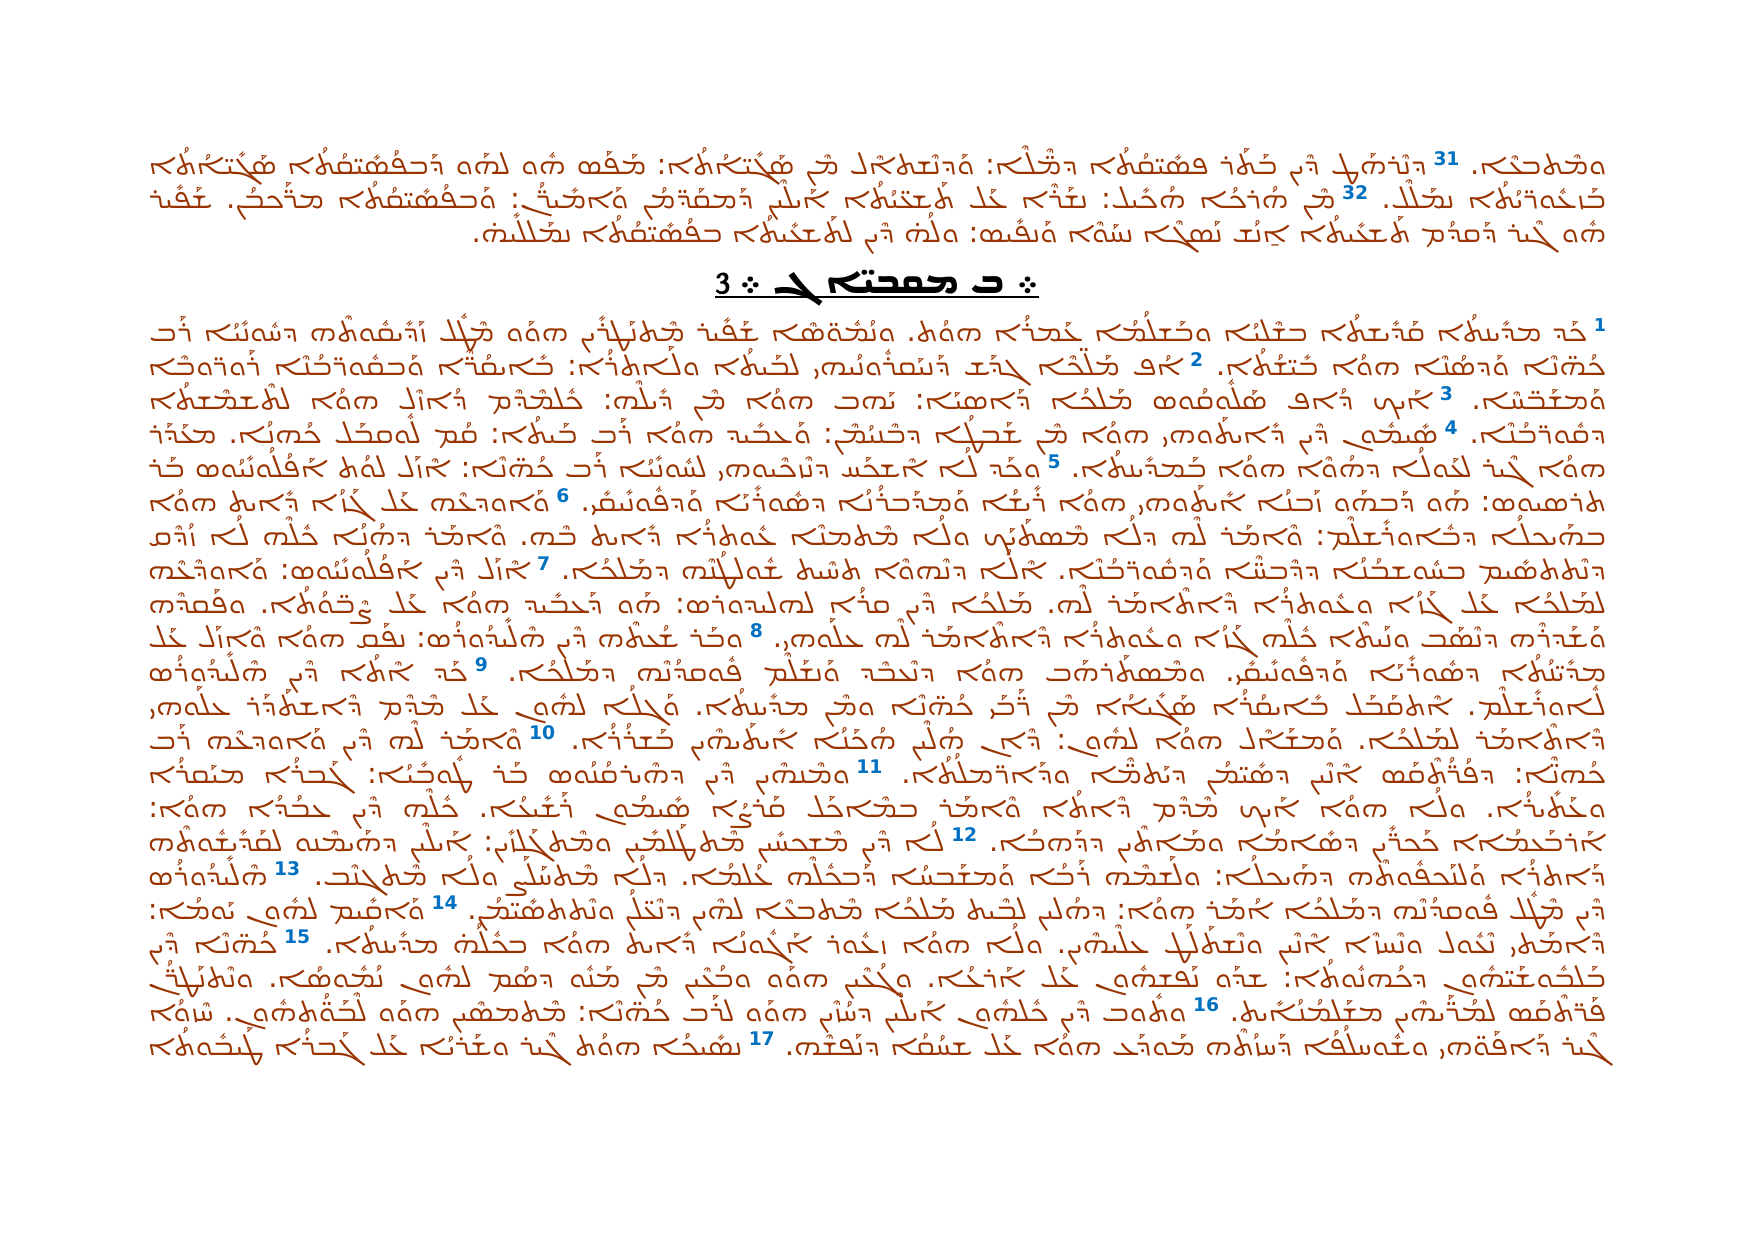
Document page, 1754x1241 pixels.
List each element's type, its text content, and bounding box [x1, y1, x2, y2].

text 1 ܟܰܕ ܡܕܺܝܢܬܳܐ ܩܰܕܺܝܫܬܳܐ ܒܫܶܠܝܳܐ ܘܒܰܫܠܳܡܳܐ ܥܰܡܪܳܐ ܗܘܳܬ. ܘܢܳܡܽܘ̈ܣܶܐ ܫܰܦܺܝܪ ܡܶܬܢܰܛܪܺܝܢ ܗܘܰܘ ܡܶܛܽܠ ܙܰܕܺܝܩܽܘܬܶܗ ܕܚܽܘܢܺܝܳܐ ܪܰܒ ܟܳܗ̈ܢܶܐ ܘܰܕܣܳܢܶܐ ܗܘܳܐ ܒܺܝ̈ܫܳܬܳܐ. 2 ܐܳܦ ܡܰܠ̈ܟܶܐ ܓܕܰܫ ܕܰܢܝܰܩܪܽܘܢܳܝܗܝ ܠܒܰܝܬܳܐ ܘܠܰܐܬܪܳܐ: ܒܺܐܝܩܳܖ̈ܶܐ ܘܰܒܩܽܘܪ̈ܒܳܢܶܐ ܪܰܘܪ̈ܘܒܶܐ ܘܰܡܫܰܒ̈ܚܶܐ. 3 ܐܰܝܟ ܕܳܐܦ ܣܰܠܽܘܩܳܘܣ ܡܰܠܟܳܐ ܕܰܐܣܝܰܐ: ܝܰܗܒ ܗܘܳܐ ܡܶܢ ܕܺܝܠܶܗ: ܟܽܠܡܶܕܶܡ ܕܳܐܙܶܠ ܗܘܳܐ ܠܬܶܫܡܶܫܬܳܐ ܕܩܽܘܪ̈ܒܳܢܶܐ. 4 ܣܺܝܡܽܘܢ ܕܶܝܢ ܕܺܐܝܬܰܘܗܝ ܗܘܳܐ ܡܶܢ ܫܰܒܛܳܐ ܕܒܶܢܝܳܡܶܢ: ܘܰܥܒܺܝܕ ܗܘܳܐ ܪܰܒ ܒܰܝܬܳܐ: ܩܳܡ ܠܽܘܩܒܰܠ ܟܳܗܢܳܐ. ܡܥܰܕܰܪ ܗܘܳܐ ܓܶܝܪ ܠܥܰܘܠܳܐ ܕܗܳܘܶܐ ܗܘܳܐ ܒܰܡܕܺܝܢܬܳܐ. 5 ܘܟܰܕ ܠܳܐ ܐܶܫܟܰܚ ܕܢܶܙܟܶܝܘܗܝ ܠܚܽܘܢܺܝܳܐ ܪܰܒ ܟܳܗ̈ܢܶܐ: ܐܶܙܰܠ ܠܘܳܬ ܐܰܦܳܠܳܘܢܺܝܳܘܣ ܒܰܪ ܬܪܣܝܘܣ: ܗܰܘ ܕܰܒܗܰܘ ܙܰܒܢܳܐ ܐܺܝܬܰܘܗܝ ܗܘܳܐ ܪܺܝܫܳܐ ܘܰܡܕܰܒܪܳܢܳܐ ܕܣܽܘܪܺܝܰܐ ܘܰܕܦܽܘܢܺܝܩܺܝ. 6 ܘܰܐܘܕܥܶܗ ܥܰܠ ܓܰܙܳܐ ܕܺܐܝܬ ܗܘܳܐ ܒܗܰܝܟܠܳܐ ܕܒܽܐܘܪܺܫܠܶܡ: ܘܶܐܡܰܪ ܠܶܗ ܕܠܳܐ ܡܶܣܬܰܝܰܟ ܘܠܳܐ ܡܶܬܡܢܶܐ ܥܽܘܬܪܳܐ ܕܺܐܝܬ ܒܶܗ. ܘܶܐܡܰܪ ܕܗܳܢܳܐ ܟܽܠܶܗ ܠܳܐ ܙܳܕܶܩ ܕܢܶܬܬܣܺܝܡ ܒܚܽܘܫܒܳܢܳܐ ܕܕܶܒܚ̈ܶܐ ܘܰܕܩܽܘܪ̈ܒܳܢܶܐ. ܐܶܠܳܐ ܕܢܶܗܘܶܐ ܬܚܶܝܬ ܫܽܘܠܛܳܢܶܗ ܕܡܰܠܟܳܐ. 7 ܐܶܙܰܠ ܕܶܝܢ ܐܰܦܳܠܳܘܢܺܝܳܘܣ: ܘܰܐܘܕܶܥܶܗ ܠܡܰܠܟܳܐ ܥܰܠ ܓܰܙܳܐ ܘܥܽܘܬܪܳܐ ܕܶܐܬܶܐܡܰܪ ܠܶܗ. ܡܰܠܟܳܐ ܕܶܝܢ ܩܪܳܐ ܠܗܠܝܕܘܪܣ: ܗܰܘ ܕܰܥܒܺܝܕ ܗܘܳܐ ܥܰܠ ܨܶܒ̈ܘܳܬܳܐ. ܘܦܰܩܕܶܗ ܘܰܫܰܕܪܶܗ ܕܢܶܣܰܒ ܘܢܰܝܬܶܐ ܟܽܠܶܗ ܓܰܙܳܐ ܘܥܽܘܬܪܳܐ ܕܶܐܬܶܐܡܰܪ ܠܶܗ ܥܠܰܘܗܝ. 8 ܘܒܰܪ ܫܳܥܬܶܗ ܕܶܝܢ ܗܶܠܺܝܕܳܘܪܳܣ: ܢܦܰܩ ܗܘܳܐ ܘܶܐܙܰܠ ܥܰܠ ܡܕܺܝ̈ܢܳܬܳܐ ܕܣܽܘܪܺܝܰܐ ܘܰܕܦܽܘܢܺܝܩܺܝ. ܘܡܶܣܬܰܪܗܰܒ ܗܘܳܐ ܕܢܶܥܒܶܕ ܘܰܢܫܰܠܶܡ ܦܽܘܩܕܳܢܶܗ ܕܡܰܠܟܳܐ. 9 ܟܰܕ ܐܶܬܳܐ ܕܶܝܢ ܗܶܠܺܝܕܳܘܪܳܣ ܠܽܐܘܪܺܫܠܶܡ. ܐܶܬܩܰܒܰܠ ܒܺܐܝܩܳܪܳܐ ܣܰܓܺܝܐܳܐ ܡܶܢ ܖ̈ܰܒܰܝ ܟܳܗ̈ܢܶܐ ܘܡܶܢ ܡܕܺܝܢܬܳܐ. ܘܰܓܠܳܐ ܠܗܽܘܢ ܥܰܠ ܡܶܕܶܡ ܕܶܐܫܬܰܕܰܪ ܥܠܰܘܗܝ ܕܶܐܬܶܐܡܰܪ ܠܡܰܠܟܳܐ. ܘܰܡܫܰܐܶܠ ܗܘܳܐ ܠܗܽܘܢ: ܕܶܐܢ ܗܳܠܶܝܢ ܗܳܟܰܢܳܐ ܐܺܝܬܰܝܗܶܝܢ ܒܰܫܪܳܪܳܐ. 10 ܘܶܐܡܰܪ ܠܶܗ ܕܶܝܢ ܘܰܐܘܕܥܶܗ ܪܰܒ ܟܳܗܢ̈ܶܐ: ܕܦܳܪ̈ܳܬܶܩܰܣ ܐܶܢܶܝܢ ܕܣܺܝ̈ܡܳܢ ܕܝܰܬܡ̈ܶܐ ܘܕܰܐܪ̈ܡܠܳܬܳܐ. 11 ܘܡܶܢܗܶܝܢ ܕܶܝܢ ܕܗܶܝܪܩܳܢܳܘܣ ܒܰܪ ܛܽܘܒܺܝܳܐ: ܓܰܒܪܳܐ ܡܝܰܩܪܳܐ ܘܥܰܬܺܝܪܳܐ. ܘܠܳܐ ܗܘܳܐ ܐܰܝܟ ܡܶܕܶܡ ܕܶܐܬܳܐ ܘܶܐܡܰܪ ܒܡܶܐܟܰܠ ܩܰܪܨܳܐ ܣܺܝܡܳܘܢ ܪܰܫܺܝܥܳܐ. ܟܽܠܶܗ ܕܶܝܢ ܥܒܳܕܳܐ ܗܘܳܐ: ܐܰܪܒܰܥܡܳܐܐ ܟܰܟܪ̈ܺܝܢ ܕܣܺܐܡܳܐ ܘܡܰܐܬܶܝܢ ܕܕܰܗܒܳܐ. 12 ܠܳܐ ܕܶܝܢ ܡܶܫܟܚܺܝܢ ܡܶܬܛܰܠܡܺܝܢ ܘܡܶܬܓܰܠܙܺܝܢ: ܐܰܝܠܶܝܢ ܕܗܰܝܡܶܢܘ ܠܩܰܕܺܝܫܽܘܬܶܗ ܕܰܐܬܪܳܐ ܘܰܠܢܰܟܦܽܘܬܶܗ ܕܗܰܝܟܠܳܐ: ܘܠܰܫܡܶܗ ܪܰܒܳܐ ܘܰܡܫܰܒܚܳܐ ܕܰܒܟܽܠܶܗ ܥܳܠܡܳܐ. ܕܠܳܐ ܡܶܬܚܰܠܰܨ ܘܠܳܐ ܡܶܬܓܢܶܒ. 13 ܗܶܠܺܝܕܳܘܪܳܣ ܕܶܝܢ ܡܶܛܽܠ ܦܽܘܩܕܳܢܶܗ ܕܡܰܠܟܳܐ ܐܳܡܰܪ ܗܘܳܐ: ܕܗܳܠܝܢ ܠܒܶܝܬ ܡܰܠܟܳܐ ܡܶܬܒܥܶܐ ܠܗܶܝܢ ܕܢܶܥ̈ܠܳܢ ܘܢܶܬܬܣܺܝ̈ܡܳܢ. 14 ܘܰܐܩܺܝܡ ܠܗܽܘܢ ܝܰܘܡܳܐ: ܕܶܐܡܰܬܝ ܢܶܥܽܘܠ ܘܢܶܚܙܶܐ ܐܶܢܶܝܢ ܘܢܶܫܬܰܠܰܛ ܥܠܶܝܗܶܝܢ. ܘܠܳܐ ܗܘܳܐ ܙܥܽܘܪ ܐܰܓܽܘܢܳܐ ܕܺܐܝܬ ܗܘܳܐ ܒܟܽܠܳܗ̇ ܡܕܺܝܢܬܳܐ. 15 ܟܳܗ̈ܢܶܐ ܕܶܝܢ ܒܰܠܒܽܘܫܰܝ̈ܗܽܘܢ ܕܟܳܗܢܽܘܬܳܐ: ܫܕܰܘ ܢܰܦܫܗܽܘܢ ܥܰܠ ܐܰܪܥܳܐ. ܘܓܳܥܶܝܢ ܗܘܰܘ ܘܒܳܥܶܝܢ ܡܶܢ ܡܰܢܽܘ ܕܣܳܡ ܠܗܽܘܢ ܢܳܡܽܘܣܳܐ. ܘܢܶܬܢܰܛܪ̈ܳܢ ܦܰܪ̈ܬܶܩܰܣ ܠܡܳܖ̈ܰܝܗܶܝܢ ܡܫܰܠܡܳܢܳܐܺܝܬ. 16 ܘܬܽܘܒ ܕܶܝܢ ܟܽܠܗܽܘܢ ܐܰܝܠܶܝܢ ܕܚܳܙܶܝܢ ܗܘܰܘ ܠܪܰܒ ܟܳܗ̈ܢܶܐ: ܡܶܬܡܣܶܝܢ ܗܘܰܘ ܠܶܒܰܘ̈ܳܬܗܽܘܢ. ܚܶܙܘܳܐ ܓܶܝܪ ܕܰܐܦܰܘ̈ܗܝ ܘܫܽܘܚܠܳܦܳܐ ܕܰܚܙܳܬܶܗ ܡܰܘܕܰܥ ܗܘܳܐ ܥܰܠ ܫܚܳܩܳܐ ܕܢܰܦܫܶܗ. 17 ܢܣܺܝܟܳܐ ܗܘܳܬ ܓܶܝܪ ܘܫܰܪܝܳܐ ܥܰܠ ܓܰܒܪܳܐ ܛܰܝܒܽܘܬܳܐ ܘܫܽܘܦܪܳܐ ܕܰܚܙܳܬܳܐ ܥܰܠ ܦܰܓܪܶܗ. ܘܡܶܛܽܠ ܗܳܢܳܐ ܐܶܬܺܝܕܰܥ ܚܰܫܳܐ ܕܟܺܐܒܳܐ ܕܺܐܝܬ ܗܘܳܐ ܠܶܗ ܒܢܰܦܫܶܗ. 18 ܘܬܽܘܒ ܢܳܦܩܺܝܢ ܗܘܰܘ ܡܶܢ ܒ̈ܳܬܶܐ ܟܶܢ̈ܫܺܝܢ ܟܶܢ̈ܫܺܝܢ. ܘܒܳܥܶܝܢ ܗܘܰܘ ܘܡܶܬܟܰܫܦܺܝܢ ܡܶܛܽܠ ܗܰܝܟܠܳܐ: ܕܠܳܐ ܢܶܗܘܶܐ ܠܓܽܘܚܟܳܐ ܘܰܠܒܶܙܚܳܐ. 19 ܢܶܫ̈ܶܐ ܕܶܝܢ ܟܰܕ ܡܚܶܝܢ ܣܰܩ̈ܶܐ ܒܚܰܨܰܝ̈ܗܶܝܢ: ܦܳܗ̈ܝܳܢ ܗܘܰܝ̈ ܒܶܝܬ ܐܽܘܪ̈ܚܳܬܳܐ. ܘܰܒܬܽܘ̈ܠܳܬܳܐ ܚܒܺܝ̈ܫܳܬܳܐ: ܡܶܢܗܶܝܢ ܠܬܰܪ̈ܥܶܐ ܪ̈ܳܗܛܳܢ ܗܘܰܝ̈: ܘܡܶܢܗܶܝܢ ܠܫܽܘܖ̈ܶܐ: ܘܡܶܢܗܶܝܢ ܡܶܢ ܟܰܘ̈ܶܐ ܡܕܺܝ̈ܩܳܢ ܗܘܰܝ̈. 20 ܟܽܠܗܶܝܢ ܕܶܝܢ ܦܪ̈ܺܝܣܳܢ ܗܘܰܝ̈ ܐܺܝܕܰܝ̈ܗܶܝܢ: ܘܓܳܥ̈ܝܳܢ ܗܘܰܝ̈ ܘܒܳܥ̈ܝܳܢ ܡܶܢ ܥܳܡܽܘܪܳܐ ܕܰܫܡܰܝܳܐ. 21 ܐܺܝܬܶܝܗ̇ ܗܘܳܬ ܕܶܝܢ ܨܒܽܘܬܳܐ: ܕܐ̱ܢܳܫ ܢܶܚܙܶܐ ܘܰܢܪܰܚܶܡ ܥܰܠ ܫܚܳܩܶܗ ܘܥܰܠ ܐܽܘܠܨܶܢܶܗ ܕܥܰܡܳܐ: ܘܥܰܠ ܐܰܓܽܘܢܶܗ ܘܚܰܫܶܗ ܘܣܽܘܟܳܝܶܗ ܕܪܰܒ ܟܳܗ̈ܢܶܐ. 22 ܟܽܠܗܽܘܢ ܕܶܝܢ ܓܳܥܶܝܢ ܗܘܰܘ ܘܒܳܥܶܝܢ ܡܶܢ ܐܰܠܳܗܳܐ ܐܰܚܺܝܕ ܟܽܠ. ܕܰܐܝܠܶܝܢ ܕܶܐܬܗܰܝܡܰܢ ܠܰܐܝܠܶܝܢ ܕܗܰܝܡܶܢܘ ܐܶܢܶܝܢ. ܢܶܬܢܰܛܪ̈ܳܢ ܡܫܰܠܡܳܢܳܐܺܝܬ ܒܟܽܠ ܙܽܘܗܳܪ. 23 ܗܶܠܺܝܕܳܘܪܳܣ ܕܶܝܢ ܡܶܬܚܰܦܰܛ ܗܘܳܐ: ܕܰܢܫܰܠܶܡ ܨܒܽܘܬܳܐ ܕܶܐܙܰܠ ܗܘܳܐ ܡܶܛܽܠܳܬܳܗ̇. 24 ܘܫܰܪܺܝ ܗܘܳܐ ܕܢܶܥܽܘܠ ܠܒܶܝܬ ܓܰܙܳܐ: ܥܰܡ ܠܒܳܫ̈ܶܐ ܕܙܰܝܢܳܐ ܘܦܳܠܚ̈ܶܐ ܕܥܰܡܶܗ. ܘܒܰܪ ܫܳܥܬܶܗ ܐܶܬܚܙܺܝ ܡܳܪܝܳܐ ܕܪ̈ܽܘܚܳܬܳܐ ܘܰܐܠܳܗܳܐ ܕܟܽܠ ܚܺܝܠ ܘܰܕܟܽܠ ܫܽܘܠܛܳܢ ܘܰܥܒܰܕ ܠܗܽܘܢ ܬܶܕܡܽܘܪܬܳܐ ܘܓܶܠܝܳܢܳܐ ܪܰܒܳܐ. ܐܰܝܟܰܢܳܐ ܕܟܽܠܗܽܘܢ ܐܰܝܠܶܝܢ ܕܰܐܡܪܰܚܘ ܠܡܶܥܰܠ. ܢܶܫܬܪܽܘܢ ܘܢܶܦܠܽܘܢ ܒܬܶܡܗܳܐ ܕܚܰܝܠܳܐ ܕܰܐܠܳܗܳܐ ܕܶܐܬܚܙܺܝ ܥܠܰܝܗܽܘܢ. 25 ܐܶܬܚܙܺܝ ܠܗܽܘܢ ܓܶܝܪ ܣܽܘܣܝܳܐ ܚܰܕ ܕܚܺܝܠܳܐ: ܟܰܕ ܪܟܺܝܒ ܥܠܰܘܗܝ ܓܰܒܪܳܐ ܕܫܰܦܺܝܪ ܒܚܶܙܘܶܗ ܣܰܓܺܝ. ܘܰܫܒܺܝܚ ܒܥܽܘܛܳܦܳܐ ܕܰܠܒܽܘܫܶܗ. ܕܳܐܬܶܐ ܗܘܳܐ ܒܚܺܐܦܳܐ: ܘܩܳܠܳܐ ܕܰܢܩܳܫܳܐ ܕܙܰܝܢܶܗ. ܡܙܺܝܥ ܗܘܳܐ ܩܕܳܡ ܗܠܝܕܘܪܣ. ܘܡܬܚܙܶܐ ܗܘܳܐ ܕܶܝܢ ܪܳܟܒܶܗ: ܕܰܡܚܰܙܰܩ ܗܘܳܐ ܒܙܰܝܢܳܐ ܕܕܰܗܒܳܐ. 26 ܘܶܐܬܚܙܺܝܘ ܬܽܘܒ ܥܰܡܶܗ: ܬܪܶܝܢ ܥܠܰܝ̈ܡܺܝܢ ܐ̱ܚܪ̈ܳܢܺܝܢ ܕܫܰܦܺܝܪܺܝܢ ܒܚܶܙܘܗܽܘܢ ܘܰܫܒܺܝܚܺܝܢ ܒܚܰܝܠܳܐ: ܘܝܳܐܺܝܢ ܘܰܬܡܺܝܗܺܝܢ ܒܰܠܒܽܘ̈ܫܰܝܗܽܘܢ ܘܩܳܝܡܺܝܢ ܗܘܰܘ ܡܶܢ ܬܖ̈ܰܝܗܽܘܢ ܓܰܒܰܘ̈ܗܝ ܕܗܠܝܕܘܪܣ: ܘܰܡܢܰܓܕܺܝܢ ܗܘܰܘ ܠܶܗ ܒܢܶܓܕ̈ܶܐ ܪܰܘܪ̈ܒܶܐ. 27 ܘܰܢܦܰܠ ܡܶܢ ܫܶܠܝܳܐ ܥܰܠ ܐܰܪܥܳܐ: ܟܰܕ ܩܛܺܝܪ ܥܠܰܘܗܝ ܚܶܫܽܘܟܳܐ ܣܰܓܺܝܐܳܐ. ܘܛܰܥܢܽܘܗܝ ܘܰܐܦܩܽܘܗܝ ܠܒܰܪ ܠܕܳܪܬܳܐ. 28 ܠܗܰܘ ܕܡܶܢ ܩܕܳܡ ܩܰܠܺܝܠ ܒܫܽܘܒܗܳܪܳܐ ܘܰܒܚܰܝܠܳܐ ܣܰܓܺܝܐܳܐ ܥܳܐܶܠ ܗܘܳܐ ܠܒܶܝܬ ܓܰܙܳܐ. ܘܰܫܕܶܐ ܗܘܳܐ ܕܠܺܐ ܚܺܝܠ: ܟܰܕ ܠܳܐ ܡܶܫܟܰܚ ܗܘܳܐ ܕܰܢܥܰܕܰܪ ܢܰܦܫܶܗ. ܘܶܐܬܚܙܺܝ ܓܰܠܝܳܐܺܝܬ ܚܰܝܠܶܗ ܕܰܐܠܳܗܳܐ. 29 ܘܰܫܕܳܝܗܝ ܟܰܕ ܡܫܰܪܰܝ ܗܘܳܐ ܒܡܰܥܒܕܳܢܽܘܬܳܐ ܕܩܽܘܫܬܳܐ. ܟܰܕ ܠܰܝܬ ܗܘܳܐ ܠܶܗ ܣܰܒܪܳܐ ܐܳܦܠܳܐ ܣܽܘܟܳܝܳܐ ܕܚܰܝ̈ܶܐ. 30 ܥܰܡܳܐ ܕܶܝܢ ܒܰܪܶܟܘ ܠܡܳܪܝܳܐ: ܗܰܘ ܕܰܥܒܰܕ ܬܶܫܒܽܘܚܬܳܐ ܠܰܐܬܪܶܗ. ܘܗܰܝܟܠܳܐ ܗܰܘ ܕܡܶܢ ܩܕܳܡ ܩܰܠܺܝܠ ܡܠܶܐ ܗܘܳܐ ܙܰܘܥܬܳܐ ܘܪܰܗܒܳܐ: ܒܣܽܘܥܪܳܢܶܗ ܘܰܒܓܶܠܝܳܢܶܗ ܕܡܳܪܝܳܐ ܐܰܚܺܝܕ ܟܽܠ ܐܶܬܡܠܺܝ ܗܘܳܐ ܒܽܘܣܳܡܳܐ ܘܚܰܕܽܘܬܳܐ. 31 ܘܒܰܪ ܫܳܥܬܶܗ ܕܶܝܢ ܩܪܶܒܘ ܐ̱ܢܳܫ̈ܳܐ ܡܶܢ ܪ̈ܳܚܡܰܘܗܝ ܕܗܠܝܕܘܪܣ: ܘܒܳܥܶܝܢ ܗܘܰܘ ܡܶܢ ܚܽܘܢܺܝܳܐ: ܕܰܢܨܰܠܶܐ ܘܢܶܒܥܶܐ ܡܶܢ ܡܳܪܝܳܐ: ܕܢܶܬܶܠ ܚܰܝ̈ܶܐ ܠܗܰܘ ܕܰܡܫܰܠܡܳܢܳܐܺܝܬ ܪܡܶܐ ܗܘܳܐ ܕܠܳܐ ܣܰܒܪܳܐ. 32 ܐܶܬܪܰܥܺܝ ܗܘܳܐ ܕܶܝܢ ܪܰܒ ܟܳܗ̈ܢܶܐ: ܕܕܰܠܡܳܐ ܡܶܢ ܡܬܽܘܡ ܢܶܣܒܰܪ ܡܰܠܟܳܐ: ܕܡܰܥܒܕܳܢܽܘܬܳܐ ܡܶܕܶܡ ܗܘܳܬ ܡܶܢ ܝܺܗܽܘ̈ܕܳܝܶܐ ܥܰܠ ܗܠܝܕܘܪܣ. ܘܩܰܪܶܒ ܩܽܘܪ̈ܒܳܢܶܐ ܥܰܠ ܐܰܦܰܝ̈ ܚܰܝܰܘ̈ܗܝ ܕܓܰܒܪܳܐ. 33 ܟܰܕ ܕܶܝܢ ܩܳܐܶܡ ܗܘܳܐ ܘܰܡܚܰܣܶܐ ܥܠܰܘܗܝ ܪܰܒ ܟܳܗ̈ܢܶܐ. ܐܶܬܚܙܺܝܘ ܬܽܘܒ ܗܶܢܽܘܢ ܗܳܠܶܝܢ ܥܠܰܝ̈ܡܶܐ ܠܗܠܝܕܘܪܣ: ܒܶܗ ܒܰܠܒܽܘܫܗܽܘܢ ܗܰܘ ܩܰܕܡܳܝܳܐ. ܘܶܐܡܰܪܘ ܠܶܗ. ܛܰܝܒܽܘܬܳܐ ܣܰܓܺܝܐܬܳܐ ܩܰܒܶܠ ܠܚܽܘܢܺܝܳܐ ܪܰܒ ܟܳܗ̈ܢܶܐ. ܕܡܶܛܽܠܳܬܶܗ ܓܶܝܬ ܝܰܗܒ ܠܳܟ ܡܳܪܝܳܐ ܚܰܝ̈ܶܐ. 34 ܐܰܢ̱ܬ ܕܶܝܢ ܕܶܐܬܢܰܓܰܕܬ ܡܶܢ ܐܰܠܳܗܳܐ: ܙܶܠ ܐܰܟܪܶܙ ܠܟܽܠܢܳܫ ܪܰܒܽܘܬܶܗ ܘܽܐܘܚܕܳܢܶܗ ܥܰܫܺܝܢܳܐ. ܘܟܰܕ ܐܶܡܰܪܘ ܠܶܗ ܗܳܠܶܝܢ: ܬܽܘܒ ܠܳܐ ܐܶܬܚܙܺܝܘ. 35 ܗܶܠܺܝܕܳܘܪܳܣ ܕܶܝܢ ܐܰܣܶܩ ܩܽܘܪ̈ܒܳܢܶܐ ܠܰܐܠܳܗܳܐ. ܘܰܒܥܳܐ ܘܨܰܠܺܝ ܩܕܳܡܰܘܗܝ ܨܠܽܘܬܳܐ ܪܰܒܬܳܐ: ܕܝܰܗܒ ܠܶܗ ܚܰܝ̈ܶܐ. ܐܳܦ ܠܚܽܘܢܺܝܳܐ ܕܶܝܢ ܝܰܩܪܶܗ ܪܰܘܪܒܳܐܺܝܬ. ܘܗܳܟܘܳܬ ܗܦܰܟ ܘܶܐܙܰܠ ܠܘܳܬ ܡܰܠܟܳܐ ܥܰܡ ܟܽܠܶܗ ܚܰܝܠܶܗ. 36 ܘܰܡܣܰܗܶܕ ܗܘܳܐ ܘܳܐܡܰܪ ܠܟܽܠܢܳܫ ܥܒܳܕܰܘ̈ܗܝ ܘܚܰܝܠܶܗ ܕܰܐܠܳܗܳܐ ܬܰܩܺܝܦܳܐ: ܕܰܩܕܳܡ ܥܰܝܢܰܘ̈ܗܝ ܐܶܬܚܙܺܝ ܠܶܗ. 37 ܡܰܠܟܳܐ ܕܶܝܢ: ܡܫܰܐܶܠ ܗܘܳܐ ܠܶܗ ܠܗܶܠܺܝܕܳܘܪܳܣ ܥܰܠ ܨܒܽܘܬܳܐ ܕܰܐܝܟܰܢܳܐ ܗ̱ܝ. ܘܒܳܥܶܐ ܗܘܳܐ ܕܰܢܫܰܕܰܪ ܬܽܘܒ ܙܒܰܢܬܳܐ ܐ̱ܚܪܺܬܳܐ ܠܽܐܘܪܺܫܠܶܡ. ܐܳܡܰܪ ܠܶܗ ܗܠܝܕܘܪܣ. 38 ܠܡܰܢ ܕܺܐܝܬ ܠܳܟ ܡܚܰܝܒܳܐ ܘܰܒܥܶܠܕܒܳܒܳܐ ܕܨܶܒ̈ܘܳܬܳܟ ܫܰܕܰܪܳܝܗܝ ܠܬܰܡܳܢ. ܘܰܬܩܰܒܠܺܝܘܗܝ ܟܰܕ ܡܢܰܓܶܕ ܘܰܡܫܰܢܶܩ: ܐܶܢ ܗܽܘ ܬܽܘܒ ܕܢܺܚܶܐ. ܡܶܛܽܠ ܕܒܰܫܪܳܪܳܐ ܚܰܝܠܳܐ ܕܰܐܠܳܗܳܐ ܐܺܝܬ ܒܶܗ ܒܰܐܬܪܳܐ ܗܰܘ. 39 ܗܰܘ ܓܶܝܪ ܕܺܐܝܬܰܘܗܝ ܡܰܥܡܪܶܗ ܒܰܫܡܰܝܳܐ: ܗܽܘܝܽܘ ܣܳܥܽܘܪܶܗ ܘܰܡܢܰܛܪܳܢܶܗ ܕܰܐܬܪܳܐ ܗܰܘ. ܘܠܰܐܝܠܶܝܢ ܕܳܐܙܺܠܝܢ ܕܢܰܒܐܫܽܘܢ ܠܶܗ: ܗܽܘ ܡܫܰܢܶܩ ܘܰܡܢܰܓܶܕ ܘܡܰܘܒܶܕ ܠܗܽܘܢ. 40 ܥܰܠ ܨܒܽܘܬܶܗ ܕܶܝܢ ܕܗܠܝܕܘܪܣ: ܘܥܰܠ ܢܽܘܛܳܪܶܗ ܕܒܶܝܬ ܓܰܙܳܐ ܗܳܟܰܢܳܐ ܗܘܳܐ. [148, 315, 1606, 1062]
text 3 ܀ ܒ ܡܩܒܝ̈ܐ ܓ ܀ [148, 262, 1606, 302]
text 1 ܡܶܫܬܟܰܚ ܕܶܝܢ ܒܰܟܬܳܒܳܐ ܕܶܐܪܰܡܝܳܐ ܢܒܺܝܳܐ: ܕܰܦܩܰܕ ܕܢܶܣܒܽܘܢ ܢܽܘܪܳܐ ܐܰܝܠܶܝܢ ܕܡܶܢ ܒܳܬܰܪ ܗܳܠܶܝܢ ܗܳܘܶܝܢ. 2 ܐܰܝܟ ܕܰܡܚܰܘܶܐ ܘܰܡܦܰܩܶܕ ܠܰܐܝܠܶܝܢ ܕܡܶܢ ܒܳܬܰܪ ܗܳܠܶܝܢ ܗܳܘܶܝܢ: ܢܒܺܝܳܐ ܕܝܰܗܒ ܠܗܽܘܢ ܢܳܡܽܘܣܳܐ: ܕܠܳܐ ܢܶܛܥܽܘܢ ܦܽܘܩܕܳܢܰܘ̈ܗܝ ܕܡܳܪܝܳܐ ܘܢܶܬܗܰܦ̈ܟܳܢ ܬܰܪ̈ܥܝܳܬܗܽܘܢ: ܟܰܕ ܢܶܚܙܽܘܢ ܨܰܠ̈ܡܶܐ ܕܕܰܗܒܳܐ ܘܰܕܣܺܐܡܳܐ ܘܨܶܒܬܗܽܘܢ. 3 ܘܰܐ̱ܚܪ̈ܳܢܝܳܬܳܐ ܕܰܐܝܟ ܗܳܠܶܝܢ ܐܳܡܰܪ ܗܘܳܐ: ܘܒܳܥܶܐ ܗܘܳܐ ܡܶܢܗܺܘܢ: ܕܠܳܐ ܢܰܪܚܩܽܘܢ ܢܳܡܽܘܣܳܐ ܡܶܢ ܠܶܒܗܽܘܢ. 4 ܐܺܝܬ ܗܘܳܐ ܕܶܝܢ ܒܰܟܬܳܒܳܐ ܗܳܟܰܢܳܐ: ܐܰܝܟ ܕܶܐܬܓܠܺܝ ܗܳܐ ܠܶܗ ܠܰܢܒܺܝܳܐ: ܦܩܰܕ ܕܬܶܗܘܳܐ ܐܳܙܳܠܐ ܥܰܡܶܗ ܩܺܒܽܘܬܳܐ ܘܡܰܫܟܢܳܐ ܟܰܕ ܕܶܝܢ ܢܦܰܩ ܠܛܽܘܪܳܐ ܗܰܘ ܕܰܣܠܶܩ ܠܶܗ ܡܽܘܫܶܐ: ܘܰܚܙܳܐ ܝܳܪܬܽܘܬܶܗ ܕܡܳܪܝܳܐ. 5 ܐܶܬܳܐ ܐܶܪܰܡܝܳܐ ܘܶܐܫܟܰܚ ܒܰܝܬܳܐ ܕܰܡܥܰܪܬܳܐ. ܘܥ̣ܰܠ ܣܳܡ ܬܰܡܳܢ ܠܡܰܫܟܢܳܐ ܘܰܠܩܺܒܽܘܬܳܐ ܘܰܠܡܰܕܒܚܳܐ ܕܒܶܣ̈ܡܶܐ. ܘܰܣܰܟܪܶܗ ܠܬܰܪܥܳܐ. 6 ܘܰܢܦܰܩܘ ܐ̱ܢܳܫ̈ܳܐ ܡܶܢ ܐܰܝܠܶܝܢ ܕܶܐܙܰܠܘ ܥܰܡܶܗ ܐܰܝܟ ܐܢܶܕܥܽܘܢܶܗ̇ ܠܽܐܘܪܚܳܐ ܘܰܠܕܽܘܟܬܳܐ ܘܠܳܐ ܐܶܫܚܰܟܘ. 7 ܘܟܰܕ ܕܶܝܢ ܝܺܕܰܥ ܐܶܪܰܡܝܳܐ: ܪܳܫܶܐ ܗܘܳܐ ܠܗܽܘܢ ܘܳܐܡܰܪ. ܘܠܳܐ ܡܶܬܝܰܕܥܳܐ ܕܽܘܟܬܳܐ: ܥܕܰܡܳܐ ܕܟܳܢܶܫ ܐܰܠܗܳܐ ܟܢܽܘܫܬܶܗ ܕܥܰܡܳܐ: ܘܰܢܚܰܣܶܐ ܥܠܰܝܗܽܘܢ. 8 ܘܗܳܝܕܶܝܢ ܡܳܪܝܳܐ ܢܶܓܠܶܐ ܐܶܢܽܘܢ ܠܗܳܠܶܝܢ: ܘܬܶܬܚܙܶܐ ܬܶܫܒܽܘܚܬܶܗ ܕܡܳܪܝܳܐ: ܘܰܥܢܳܢܳܐ ܐܰܝܟ ܕܡܶܬܓܰܠܝܳܐ ܗܘܳܬ ܥܰܠ ܡܽܘܫܶܐ: ܐܰܝܟ ܕܳܐܦ ܫܠܶܝܡܽܘܢ ܒܥܳܐ ܕܢܶܬܩܰܕܰܫ ܐܰܬܪܳܐ ܪܰܘܒܳܐܺܝܬ. 9 ܡܶܬܡܰܠܰܠ ܗܘܳܐ ܕܶܝܢ: ܕܰܐܝܟ ܚܶܟܡܬܳܐ ܕܺܐܝܬ ܗܘܳܐ ܠܶܗ: ܐܰܣܶܩ ܗܘܳܐ ܩܽܘܪ̈ܒܳܢܶܐ ܘܕܶܒ̈ܚܶܐ ܕܚܽܘܕܳܬܳܐ ܘܰܕܫܽܘܟܠܳܠܶܗ ܕܗܰܝܟܠܳܐ. 10 ܐܰܝܟ ܕܳܐܦ ܡܽܘܫܶܐ ܨܰܠܺܝ ܠܘܳܬ ܡܳܪܝܳܐ: ܘܢܶܚܬܰܬ ܢܽܘܪܳܐ ܡܶܢ ܫܡܰܝܳܐ: ܘܶܐܟܠܰܬ ܕܶܒ̈ܚܶܐ ܘܩܽܘܪ̈ܒܳܢܶܐ. ܗܳܟܰܢܳܐ ܐܳܦ ܫܠܶܝܡܽܘܢ ܨܰܠܺܝ: ܘܢܶܚܬܰܬ ܢܽܘܪܳܐ ܘܶܐܟܠܰܬ ܕܶܒ̈ܚܶܐ ܘܝܰܩܕ̈ܶܐ. 11 ܐܶܡܰܪ ܗܘܳܐ ܓܶܝܪ ܡܽܘܫܶܐ: ܕܥܰܠ ܕܠܳܐ ܐܶܬܶܐܟܶܠ ܨܶܦܪܳܝܳܐ ܕܰܚܛܳܗ̈ܶܐ: ܐܶܟܰܠܬܶܗ ܢܽܘܪܳܐ. 12 ܗܳܟܘܳܬ ܐܳܦ ܫܠܺܝܡܽܘܢ ܥܒܰܕ ܬܡܳܢܝܳܐ ܝܰܘ̈ܡܺܝܢ. 13 ܡܬܰܢܶܝܢ ܗܘܰܘ ܕܶܝܢ ܒܰܟܬܳܒ̈ܶܐ ܐܳܦ ܒܥܽܘܗ̈ܕܳܢܶܐ: ܕܢܚܰܡܝܳܐ ܗܳܟܰܢܳܐ ܥܒܰܕ ܗܘܳܐ. ܘܟܰܢܶܫ ܗܘܳܐ ܘܰܐܬܩܶܢ ܟܬܳܒ̈ܶܐ ܕܡܰܠ̈ܟܘܳܬܳܐ ܘܕܰܢܒܺܝ̈ܶܐ ܘܰܕܕܰܘܺܝܕ: ܘܶܐܓܪ̈ܳܬܳܐ ܕܡܰܠ̈ܟܶܐ ܘܥܰܠ ܩܽܘܪ̈ܒܳܢܶܐ ܘܕܶܒ̈ܚܶܐ. 14 ܒܳܗ̇ ܕܶܝܢ ܒܰܕܡܽܘܬܳܐ ܐܳܦ ܝܺܗܽܘܕܳܐ: ܡܶܕܶܡ ܕܶܐܬܒܰܕܰܪܘ ܗܘܰܘ ܡܶܛܽܠ ܩܪ̈ܳܒܶܐ ܕܰܗܘܰܘ ܥܰܡܰܢ: ܟܰܢܶܫ ܐܶܢܽܘܢ ܟܽܠܗܽܘܢ. ܘܺܐܝܬܰܝܗܽܘܢ ܨܶܐܕܰܝܢ. 15 ܡܶܕܶܡ ܗܳܟܺܝܠ ܕܡܶܬܒܥܶܐ ܠܟܽܘܢ ܡܶܢܗܽܘܢ: ܫܰܕܰܪܘ ܘܣܰܒ ܠܟܽܘܢ. 16 ܡܶܛܽܠ ܗܳܟܺܝܠ ܕܰܥܬܺܝܕܺܝܢܰܢ ܠܡܶܥܒܰܕ ܕܽܘܟܳܝܳܐ: ܟܬܰܒܢ ܐܳܦ ܠܟܽܘܢ. ܕܳܐܦ ܐܰܢ̱ܬܽܘܢ ܬܶܗܘܽܘܢ ܥܳܒܕܺܝܢ. 17 ܐܰܠܳܗܳܐ ܕܶܝܢ ܕܰܦܪܰܩ ܠܥܰܡܶܗ ܒܟܽܠܡܶܕܶܡ: ܘܝܰܗܒ ܝܳܪܬܽܘܬܳܐ ܠܟܽܠܢܳܫ: ܘܡܰܠܟܽܘܬܳܐ ܘܟܳܗܢܽܘܬܳܐ ܘܩܰܕܺܝܫܽܘܬܳܐ. 18 ܐܰܝܟ ܕܶܐܫܬܰܘܕܺܝ ܒܝܰܕ ܢܳܡܽܘܣܳܐ. ܗܰܘ ܕܒܶܗ ܡܣܰܒܪܺܝܢܰܢ ܕܒܰܥܓܰܠ ܢܪܰܚܶܡ ܥܠܰܝܢ: ܘܰܢܟܰܢܫܰܢ ܡܶܢ ܬܚܶܝܬ ܫܡܰܝܳܐ ܠܰܐܬܪܳܐ ܩܰܕܺܝܫܳܐ. ܦܰܨܝܰܢ ܓܶ݀ܪ ܡܶܢ ܒܺܝ̈ܫܳܬܳܐ ܣܰܓܺܝ̈ܐܳܬܳܐ. ܘܕܰܟܺܝ ܐܳܦ ܠܰܐܬܪܳܐ. 19 ܥܰܠ ܝܺܗܽܘܕܳܐ ܕܶܝܢ ܡܰܩܒܰܝ ܘܥܰܠ ܐܰܚܰܘ̈ܗܝ: ܘܥܰܠ ܕܽܘܟܳܝܶܗ ܕܗܰܝܟܠܳܐ ܪܰܒܳܐ ܘܰܡܫܰܒܚܳܐ: ܘܥܰܠ ܚܽܘܕܳܬܶܗ ܕܡܰܕܒܚܳܐ. 20 ܘܬܽܘܒ ܐܳܦ ܥܰܠ ܩܪ̈ܳܒܶܐ ܕܰܗܘܰܘ ܡܶܢ ܩܕܳܡ ܐܰܢܛܺܝܳܟܳܘܣ ܐܶܦܺܝܦܰܢܳܘܣ ܘܒܰܪܶܗ ܐܶܘܦܰܛܳܘܪ. 21 ܘܥܰܠ ܬܶܕܡܪ̈ܳܬܳܐ ܕܰܗܘܰܝ̈ ܓܰܠܝܳܐܺܝܬ ܡܶܢ ܫܡܰܝܳܐ: ܥܰܠ ܐܰܝܠܶܝܢ ܕܰܚܠܳܦ ܝܺܗܽܘܕܳܝ̈ܶܐ ܓܰܢܒܳܪܳܐܺܝܬ ܡܶܬܟܰܬܫܺܝܢ ܗܘܰܘ: ܗܳܟܰܢܳܐ ܟܰܕ ܙܥܽܘܖ̈ܶܐ ܗܘܰܘ ܒܡܶܢܝܳܢܳܐ: ܠܟܽܠܗܽܘܢ ܥܰܡ̈ܡܶܐ ܕܰܐܪ̈ܥܳܬܳܐ: ܐܰܝܠܶܝܢ ܕܰܒܫܰܝܚܳܢܽܘܬܳܐ ܘܰܒܦܰܩܪܽܘܬܳܐ ܐܳܬܶܝܢ ܗܘܰܘ ܥܠܰܝܗܽܘܢ. ܪܕܰܦܘ ܘܒܰܕܰܪܘ ܐܶܢܽܘܢ. 22 ܗܳܟܰܢܳܐ ܕܗܰܝܟܠܳܐ ܘܒܶܝܬ ܡܰܩܕܫܳܐ ܗܰܘ ܕܡܶܫܬܰܒܰܚ ܒܟܽܠܳܗ̇ ܐܰܪܥܳܐ: ܒܫܶܠܝܳܐ ܘܒܰܢܝܳܚܳܐ ܐܶܫܬܟܰܚ. ܘܰܡܕܺܝܢܬܳܐ ܐܶܬܚܰܪܰܬ ܡܶܢ ܫܽܘܥܒܳܕܳܐ ܕܥܰܡ̈ܡܶܐ. ܘܰܠܢܳܡܽܘ̈ܣܶܐ ܕܩܰܪܺܝܒܺܝܢ ܗܘܰܘ ܠܡܶܬܒܰܕܳܪܽܘ: ܟܰܢܶܫܘ ܘܬܰܩܶܢܘ ܒܨܶܒܝܳܢܶܗ ܕܡܳܪܝܳܐ: ܘܰܒܖ̈ܰܚܡܰܘܗܝ ܕܰܗܘܰܘ ܥܰܡܗܽܘܢ. 23 ܘܟܽܠܗܶܝܢ ܕܶܝܢ ܐܰܝܠܶܝܢ ܕܰܗܘܰܝ̈ ܘܶܐܬܟܬܶܒ ܒܚܰܡܫܳܐ ܣܶܦܪ̈ܺܝܢ ܡܶܢ ܐܺܝܳܣܽܘܢ ܩܽܘܪܺܝܢܳܝܳܐ: ܐܶܬܒܛܶܠ ܠܰܢ ܒܥܰܡܠܳܐ ܣܰܓܺܝܐܳܐ: ܕܰܒܦܳܣܺܝ̈ܩܳܬܳܐ ܢܶܟܬܽܘܒ ܐܶܢܶܝܢ ܒܚܰܕ ܣܶܦܪܳܐ. 24 ܟܰܕ ܚܙܰܝܢ ܓܶܝܪ ܫܶܦܠܳܐ ܕܰܒܣܽܘܓܳܐܐ ܕܦܶܬܓܳܡ̈ܶܐ: ܘܰܕܥܰܛܠܳܐ ܗ̱ܝ ܠܰܐܝܠܶܝܢ ܕܨܳܒܶܝܢ ܕܢܶܒܥܽܘܢ ܥܰܠ ܬܰܫܥ̈ܝܳܬܳܐ ܕܰܥܒܺܝ̈ܕܳܬܳܐ: ܘܥܰܠ ܬܽܘܢܳܝܳܐ ܕܡ̈ܶܠܶܐ ܣܰܓܺܝ̈ܐܳܬܳܐ: ܡܶܛܽܠ ܣܽܘܓܳܐܐ ܕܬܽܘܢܳܝܳܐ ܕܦܶܬܓܳܡ̈ܶܐ. 25 ܐܶܬܒܛܶܠ ܠܰܢ ܕܰܒܥܰܡܠܳܐ ܢܰܬܩܶܢ ܘܰܢܣܺܝܡ ܒܦܳܣܺܝ̈ܩܳܬܳܐ. ܘܠܰܐܝܠܶܝܢ ܕܩܳܪܶܝܢ ܢܰܪܬܶܐ ܢܰܦ̈ܫܳܬܗܽܘܢ ܒܰܫܪܳܪܳܐ: ܘܠܰܐܝܠܶܝܢ ܕܨܳܒܶܝܢ ܕܢܶܠܒܟܽܘܢ ܒܰܒܛܺܝܠܽܘܬܳܐ ܥܽܘܗܕܳܢܳܐ ܕܡ̈ܶܠܶܐ ܢܶܐܚܕܽܘܢ ܦܫܺܝܩܳܐܺܝܬ: ܘܰܠܟܽܠܗܽܘܢ ܐܰܝܠܶܝܢ ܕܩܳܪܶܝܢ ܢܰܗܺܝܪܳܐܺܝܬ ܢܶܬܚܙܶܐ ܥܽܘܕܪܳܢܳܐ. 26 ܠܰܢ ܕܶܝܢ ܕܺܝܠܰܢ ܕܶܐܬܒܛܶܠ ܠܰܢ ܥܰܠ ܗܳܠܶܝܢ ܘܰܟܬܰܒܢ ܒܦܳܣܺܝ̈ܩܳܬܳܐ: ܠܳܐ ܦܫܺܝܩܳܐ ܗܘܳܬ ܠܰܢ ܗܳܕܶܐ. ܐܶܠܳܐ ܒܕܽܘܥܬܳܐ ܘܰܒܥܰܡܠܳܐ ܘܰܒܠܶܐܘܬܳܐ: ܘܰܒܫܰܗܪܳܐ ܣܰܓܺܝܐܳܐ: ܦܰܚܶܡܢ ܘܰܐܬܩܶܢܢ ܘܰܟܬܰܒܢ ܒܦܳܣܺܝ̈ܩܳܬܳܐ. 27 ܐܰܝܟ ܙܢܳܐ ܓܶܝܪ ܕܰܐܝܢܳܐ ܕܨܳܒܶܐ ܕܢܰܬܩܶܢ ܘܰܢܛܰܝܒ ܚܫܳܡܺܝܬܳܐ ܘܰܢܝܳܚܳܐ ܠܣܰܓܺܝ̈ܐܶܐ: ܠܶܗ ܕܺܝܠܶܗ ܠܳܐ ܗܘܳܬ ܦܫܺܝܩܳܐ: ܐܶܠܳܐ ܡܶܛܽܠ ܕܨܳܒܶܐ ܕܰܢܢܺܝܚ ܘܰܢܒܰܣܶܡ ܠܰܐܝܠܶܝܢ ܕܰܩܪܶܝܢ: ܚܰܕܝܳܐܺܝܬ ܡܩܰܒܶܠ ܥܠܰܘܗܝ ܥܰܡܠܳܐ ܘܠܶܐܘܬܳܐ. 28 ܗܳܟܰܢܳܐ ܐܳܦ ܚܢܰܢ ܡܶܛܽܠ ܒܽܘܣܳܡܳܐ ܘܰܢܝܳܚܳܐ ܕܣܰܓܺܝ̈ܐܶܐ: ܚܰܕܝܳܐܺܝܬ ܩܰܒܶܠܢ ܥܠܰܝܢ ܥܰܡܠܳܐ ܘܠܶܐܘܬܳܐ: ܘܣܰܝܒܪܰܢ ܫܚܳܩܳܐ ܣܰܓܺܝܐܳܐ. ܕܢܶܟܬܽܘܒ ܗܳܟܺܝܠ ܥܰܠ ܬܰܫ̈ܥܝܳܬܳܐ: ܡܶܢ ܗܳܕܶܐ ܐܶܫܬܐܶܠܢ. ܘܰܨܒܰܝܢ ܕܒܰܚܦܺܝܛܽܘܬܳܐ ܘܰܒܥܰܡܠܳܐ ܣܰܓܺܝܐܳܐ: ܒܦܳܣܺܝ̈ܩܳܬܳܐ ܢܡܰܠܶܠ ܐܰܝܠܶܝܢ ܕܰܒܣܰܓܺܝ̈ܐܳܬܳܐ ܟܬܺܝ̈ܒܳܢ ܘܰܐܡܺܝܪ̈ܳܢ. 29 ܐܰܟܙܢܳܐ ܓܶܝܪ ܕܪܰܒ ܢܰܓܳܖ̈ܶܐ ܡܳܐ ܕܒܳܢܶܐ ܒܰܝܬܳܐ: ܠܶܗ ܗܽܘ ܒܛܺܝܠ ܥܰܠ ܟܽܠܳܗ̇ ܬܰܪܡܺܝܬܶܗ ܕܒܶܢܝܳܢܳܐ. ܠܰܐܝܠܶܝܢ ܕܶܝܢ ܕܨܳܐܰܪ ܘܰܡܨܰܒܶܬ ܒܣܰܡ̈ܡܳܢܶܐ: ܟܽܠܡܶܕܶܡ ܡܶܬܒܥܶܐ ܡܫܰܐܶܠ. ܘܒܳܥܶܐ ܥܰܠ ܬܰܨܒܺܝܬܶܗ ܕܰܒܝܬܳܐ: ܗܳܟܰܢܳܐ ܣܳܒܰܪ ܐ̱ܢܳܐ ܕܺܐܝܬܶܝܗ̇ ܐܳܦ ܨܶܐܕܰܝܢ. 30 ܕܥܰܠ ܟܽܠܗܶܝܢ ܠܡܶܒܨܳܐ ܘܠܰܡܥܰܩܳܒܽܘ ܘܰܠܡܶܟܬܰܒ: ܟܽܠܗܶܝܢ ܐܰܟܚܕܳܐ ܠܗܰܘ ܐܰܝܢܳܐ ܕܰܡܫܰܪܶܐ ܘܡܶܬܒܥܶܐ. 31 ܕܢܶܪܗܰܛ ܕܶܝܢ ܒܰܬܰܪ ܦܣܺܝ̈ܩܳܬܳܐ ܕܡ̈ܶܠܶܐ: ܘܰܕܢܶܫܬܐܶܠ ܡܶܢ ܣܰܓܺܝ̈ܐܳܬܳܐ: ܡܰܦܰܣ ܗܽܘ ܠܗܰܘ ܕܰܒܦܳܣܺܝ̈ܩܳܬܳܐ ܣܰܓܺܝ̈ܐܳܬܳܐ ܒܰܙܥܽܘܪ̈ܝܳܬܳܐ ܢܡܰܠܶܠ. 32 ܡܶܢ ܗܳܪܟܳܐ ܗܳܟܺܝܠ: ܢܫܰܪܶܐ ܥܰܠ ܬܰܫܥ̈ܝܳܬܳܐ ܐܰܝܠܶܝܢ ܕܰܡܩܰܕ̈ܡܳܢ ܘܰܐܡܺܝܪ̈ܳܢ: ܘܰܒܦܳܣܺܝ̈ܩܳܬܳܐ ܡܖ̈ܰܟܒܳܢ. ܫܰܦܺܝܪ ܗܽܘ ܓܶܝܪ ܕܰܩܕܳܡ ܬܰܫܥܺܝܬܳܐ ܐ̱ܢܳܫ ܢܰܣܓܶܐ ܢܚܰܘܶܐ ܘܰܢܦܺܝܣ: ܘܠܳܗ̇ ܕܶܝܢ ܠܬܰܫܥܺܝܬܳܐ ܒܦܳܣܺܝ̈ܩܳܬܳܐ ܢܡܰܠܠܺܝܗ̇. [148, 148, 1606, 249]
